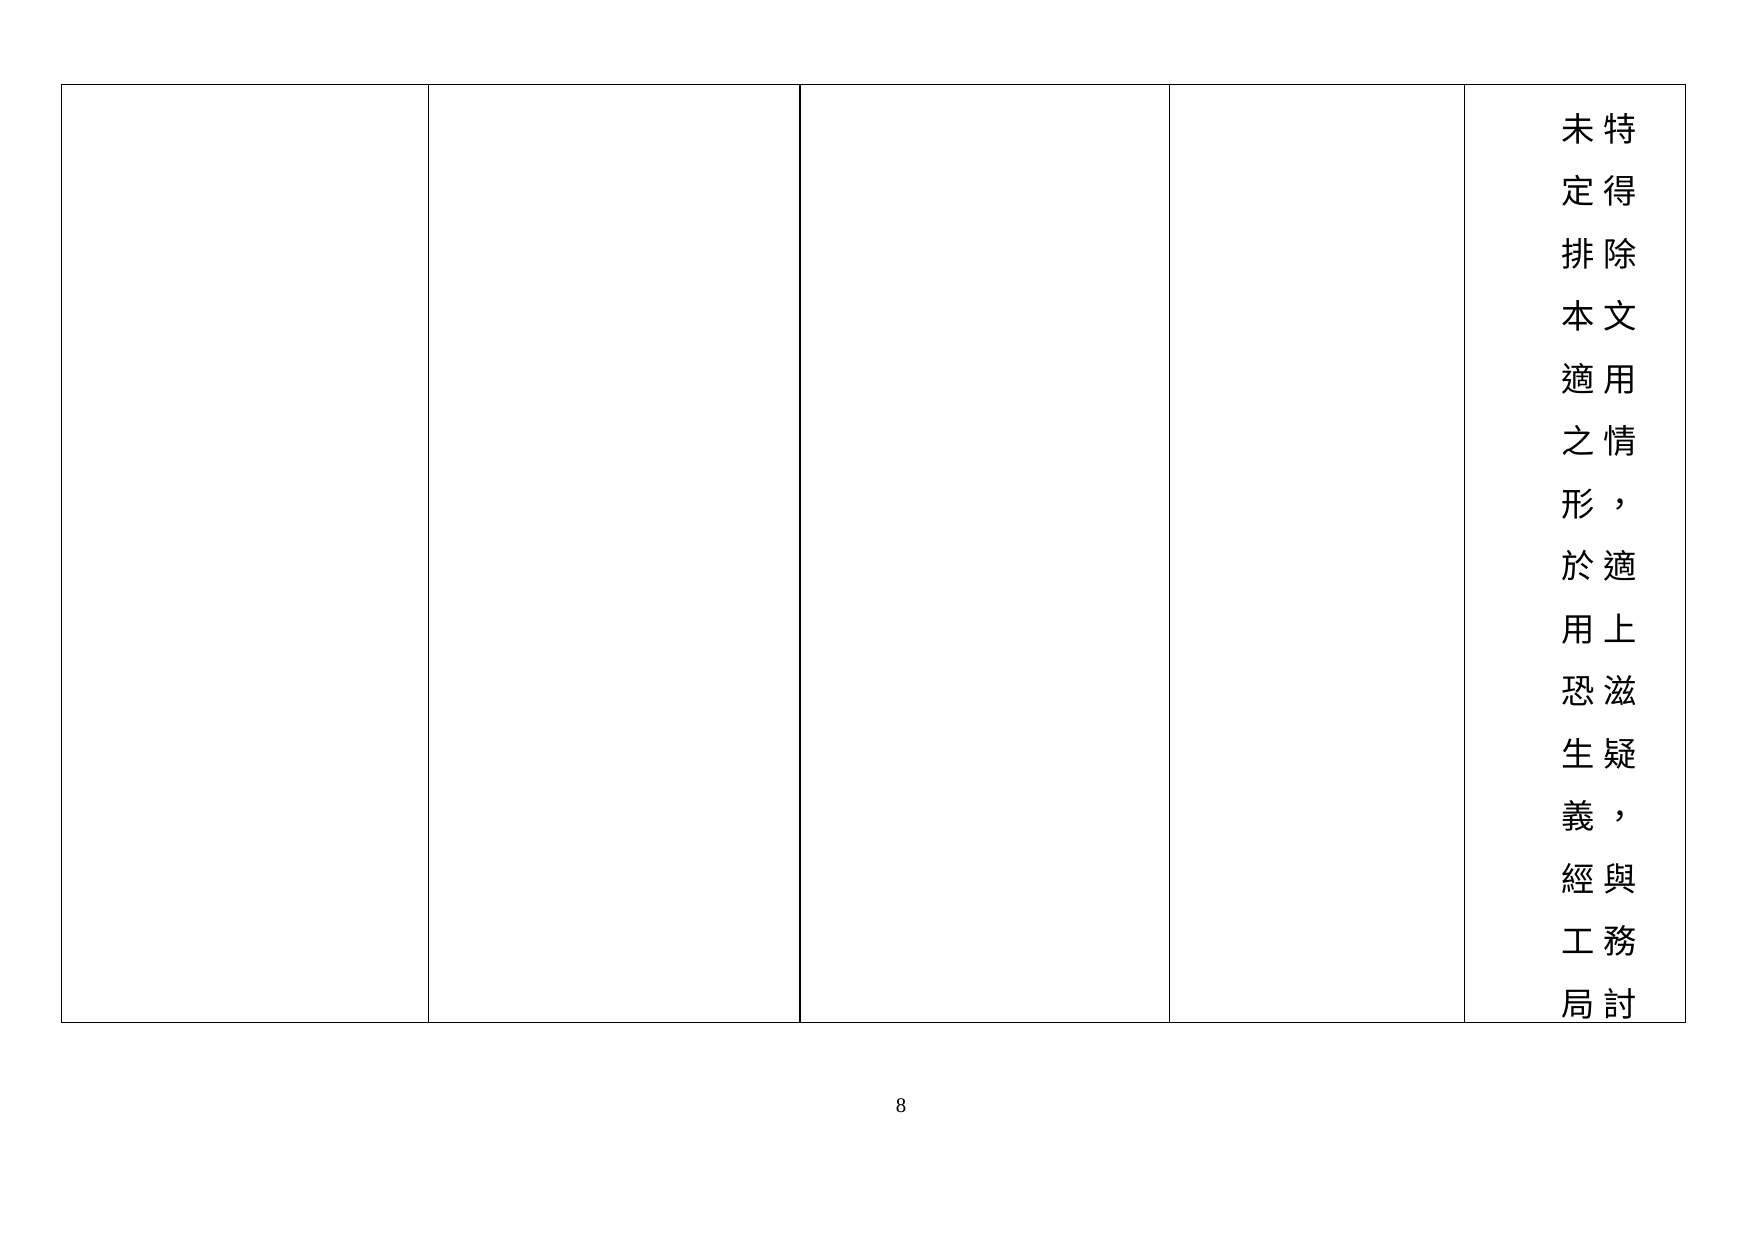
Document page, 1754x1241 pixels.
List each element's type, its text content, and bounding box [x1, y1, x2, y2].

table_cell [429, 85, 799, 1022]
table_cell [801, 85, 1169, 1022]
table_cell [62, 85, 428, 1022]
table_cell 未特定得排除本文適用之情形，於適用上恐滋生疑義，經與工務局討 [1465, 85, 1685, 1022]
table_cell [1170, 85, 1464, 1022]
